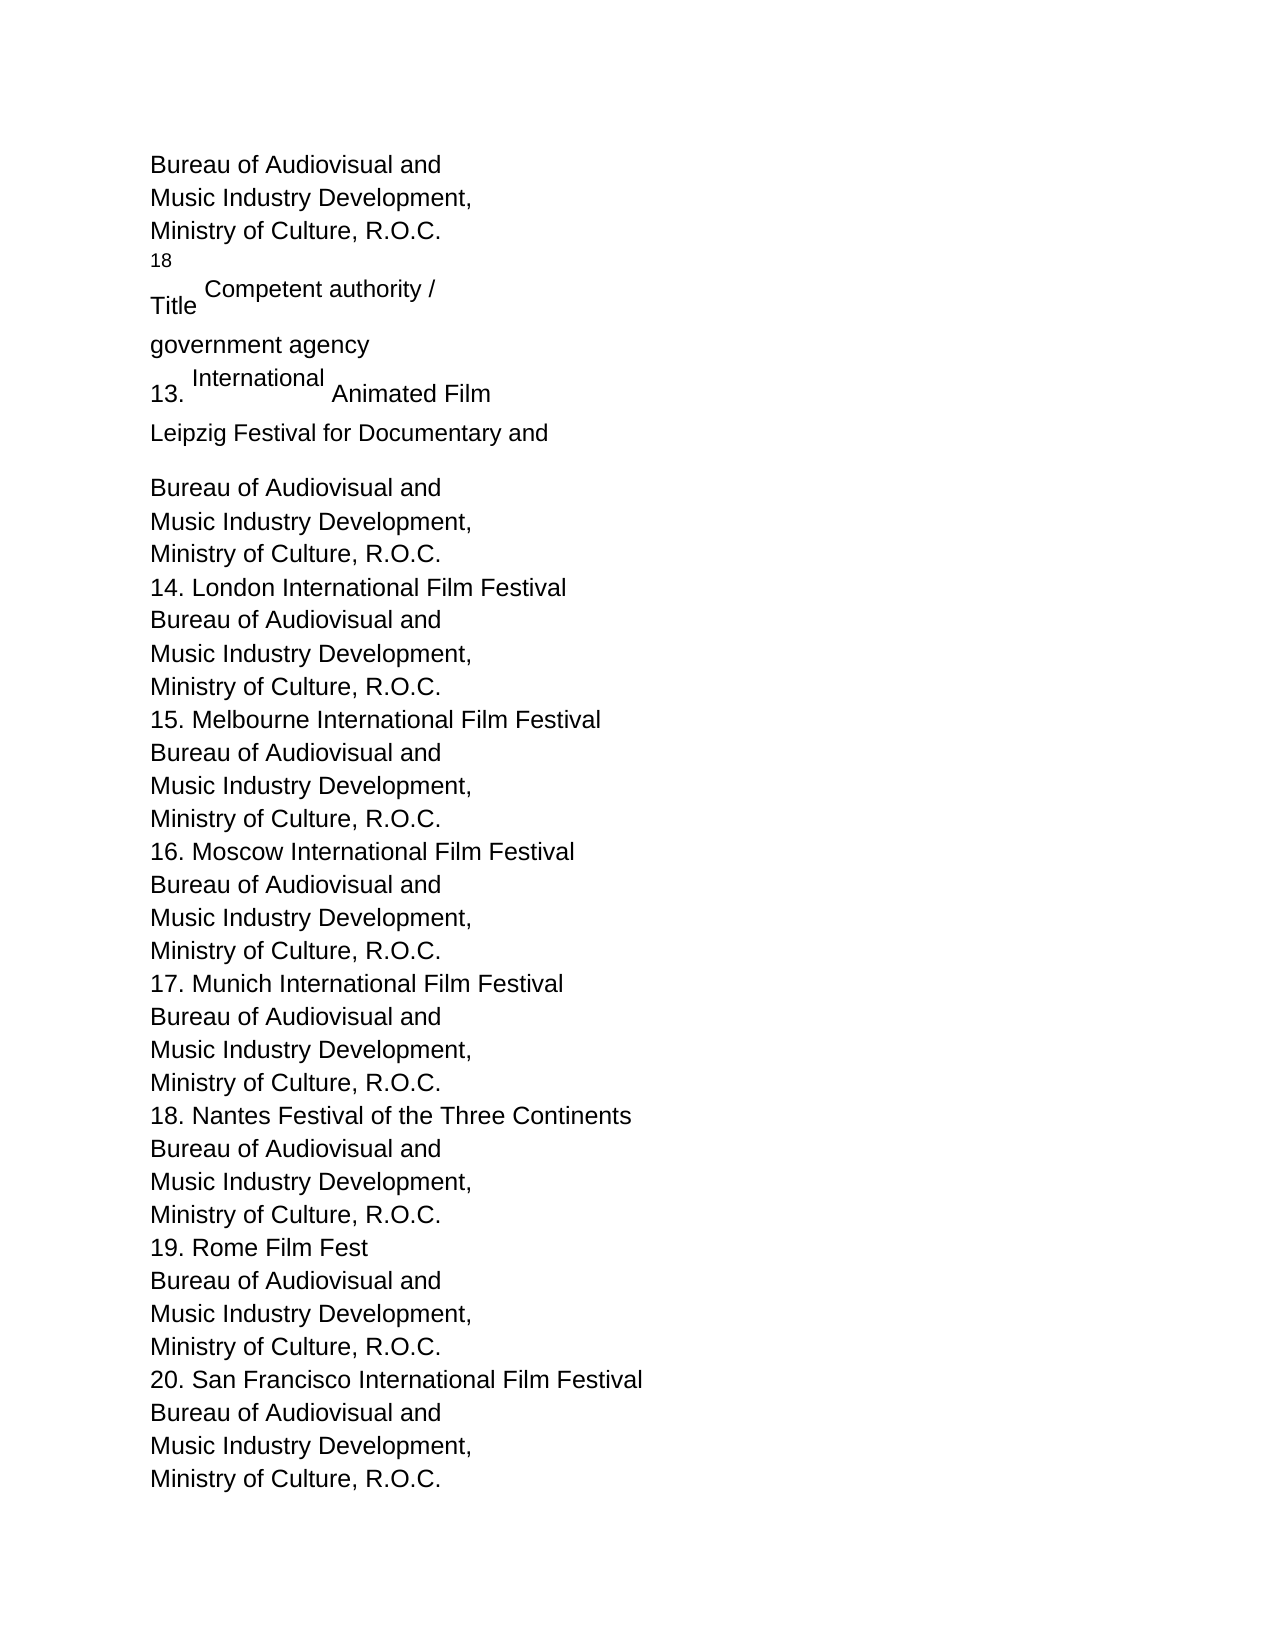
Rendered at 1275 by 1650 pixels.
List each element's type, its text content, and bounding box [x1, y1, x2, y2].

text 14. London International Film Festival [150, 572, 1125, 601]
text Bureau of Audiovisual and [150, 870, 1125, 898]
text 18. Nantes Festival of the Three Continents [150, 1101, 1125, 1129]
text Music Industry Development, [150, 903, 1125, 931]
text Bureau of Audiovisual and [150, 1266, 1125, 1295]
text Music Industry Development, [150, 1035, 1125, 1063]
text 19. Rome Film Fest [150, 1233, 1125, 1262]
text Music Industry Development, [150, 506, 1125, 535]
text 13. International Animated Film [150, 363, 1125, 411]
text Ministry of Culture, R.O.C. [150, 1200, 1125, 1229]
text Ministry of Culture, R.O.C. [150, 936, 1125, 964]
text Bureau of Audiovisual and [150, 473, 1125, 502]
text Ministry of Culture, R.O.C. [150, 216, 1125, 245]
text Bureau of Audiovisual and [150, 150, 1125, 179]
text Music Industry Development, [150, 638, 1125, 667]
text Bureau of Audiovisual and [150, 738, 1125, 766]
text 17. Munich International Film Festival [150, 969, 1125, 997]
text Bureau of Audiovisual and [150, 1398, 1125, 1427]
text Leipzig Festival for Documentary and [150, 418, 1125, 466]
text Bureau of Audiovisual and [150, 1134, 1125, 1163]
text Bureau of Audiovisual and [150, 606, 1125, 634]
text Bureau of Audiovisual and [150, 1002, 1125, 1031]
text 15. Melbourne International Film Festival [150, 704, 1125, 733]
text government agency [150, 330, 1125, 359]
text Ministry of Culture, R.O.C. [150, 539, 1125, 568]
text 18 [150, 249, 1125, 272]
text 20. San Francisco International Film Festival [150, 1365, 1125, 1394]
text Ministry of Culture, R.O.C. [150, 1464, 1125, 1493]
text Ministry of Culture, R.O.C. [150, 1068, 1125, 1097]
text Music Industry Development, [150, 183, 1125, 212]
text Music Industry Development, [150, 1299, 1125, 1328]
text Ministry of Culture, R.O.C. [150, 804, 1125, 832]
text 16. Moscow International Film Festival [150, 837, 1125, 865]
text Title Competent authority / [150, 275, 1125, 323]
text Ministry of Culture, R.O.C. [150, 672, 1125, 700]
text Ministry of Culture, R.O.C. [150, 1332, 1125, 1361]
text Music Industry Development, [150, 1431, 1125, 1460]
text Music Industry Development, [150, 771, 1125, 799]
text Music Industry Development, [150, 1167, 1125, 1196]
